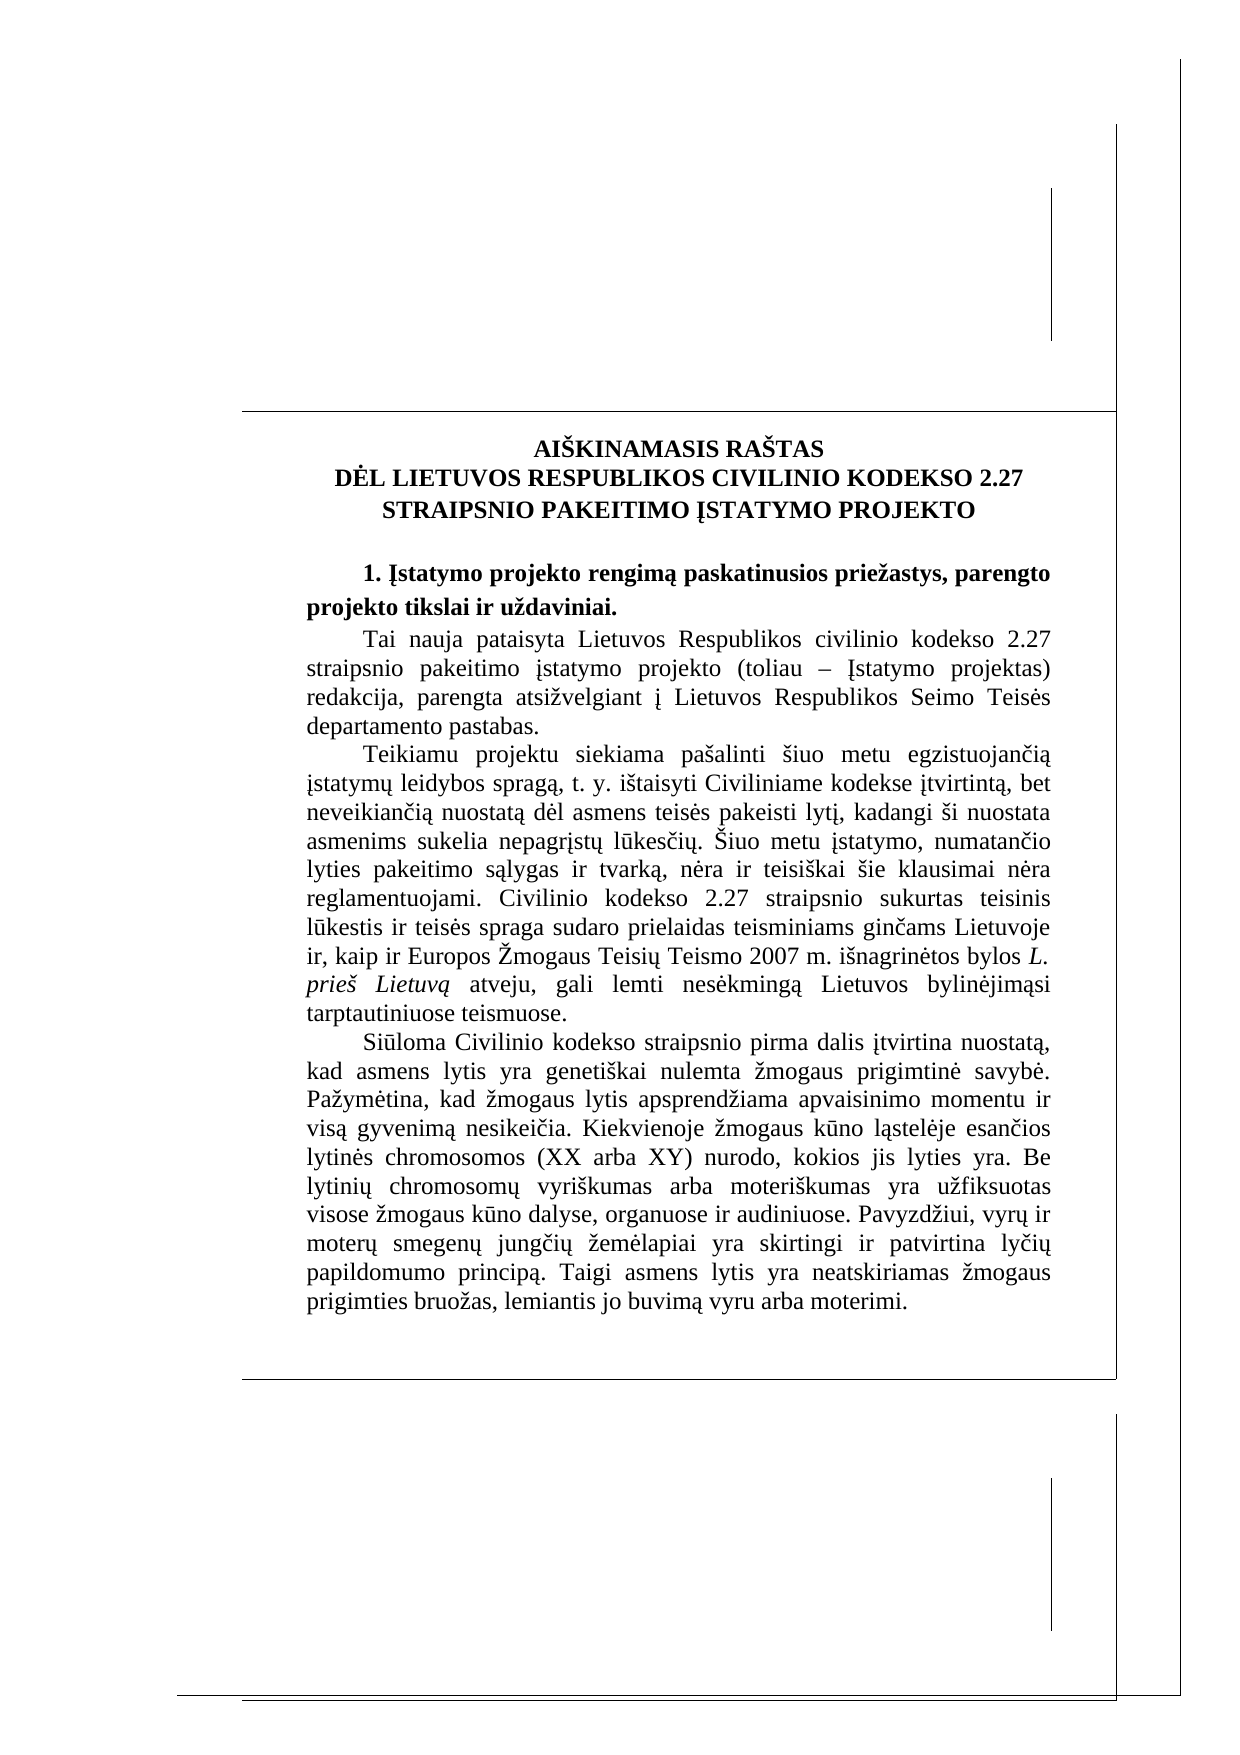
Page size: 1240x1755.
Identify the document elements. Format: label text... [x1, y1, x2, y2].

text AIŠKINAMASIS RAŠTAS [242, 434, 1116, 463]
text Siūloma Civilinio kodekso straipsnio pirma dalis įtvirtina nuostatą, kad asmens lytis yra genetiškai nulemta žmogaus prigimtinė savybė. Pažymėtina, kad žmogaus lytis apsprendžiama apvaisinimo momentu ir visą gyvenimą nesikeičia. Kiekvienoje žmogaus kūno ląstelėje esančios lytinės chromosomos (XX arba XY) nurodo, kokios jis lyties yra. Be lytinių chromosomų vyriškumas arba moteriškumas yra užfiksuotas visose žmogaus kūno dalyse, organuose ir audiniuose. Pavyzdžiui, vyrų ir moterų smegenų jungčių žemėlapiai yra skirtingi ir patvirtina lyčių papildomumo principą. Taigi asmens lytis yra neatskiriamas žmogaus prigimties bruožas, lemiantis jo buvimą vyru arba moterimi. [242, 1027, 1116, 1379]
text Tai nauja pataisyta Lietuvos Respublikos civilinio kodekso 2.27 straipsnio pakeitimo įstatymo projekto (toliau – Įstatymo projektas) redakcija, parengta atsižvelgiant į Lietuvos Respublikos Seimo Teisės departamento pastabas. [242, 560, 1116, 739]
text 1. Įstatymo projekto rengimą paskatinusios priežastys, parengto projekto tikslai ir uždaviniai. [242, 494, 1116, 560]
text Teikiamu projektu siekiama pašalinti šiuo metu egzistuojančią įstatymų leidybos spragą, t. y. ištaisyti Civiliniame kodekse įtvirtintą, bet neveikiančią nuostatą dėl asmens teisės pakeisti lytį, kadangi ši nuostata asmenims sukelia nepagrįstų lūkesčių. Šiuo metu įstatymo, numatančio lyties pakeitimo sąlygas ir tvarką, nėra ir teisiškai šie klausimai nėra reglamentuojami. Civilinio kodekso 2.27 straipsnio sukurtas teisinis lūkestis ir teisės spraga sudaro prielaidas teisminiams ginčams Lietuvoje ir, kaip ir Europos Žmogaus Teisių Teismo 2007 m. išnagrinėtos bylos L. prieš Lietuvą atveju, gali lemti nesėkmingą Lietuvos bylinėjimąsi tarptautiniuose teismuose. [242, 739, 1116, 1027]
text DĖL LIETUVOS RESPUBLIKOS CIVILINIO KODEKSO 2.27 STRAIPSNIO PAKEITIMO ĮSTATYMO PROJEKTO [242, 463, 1116, 494]
